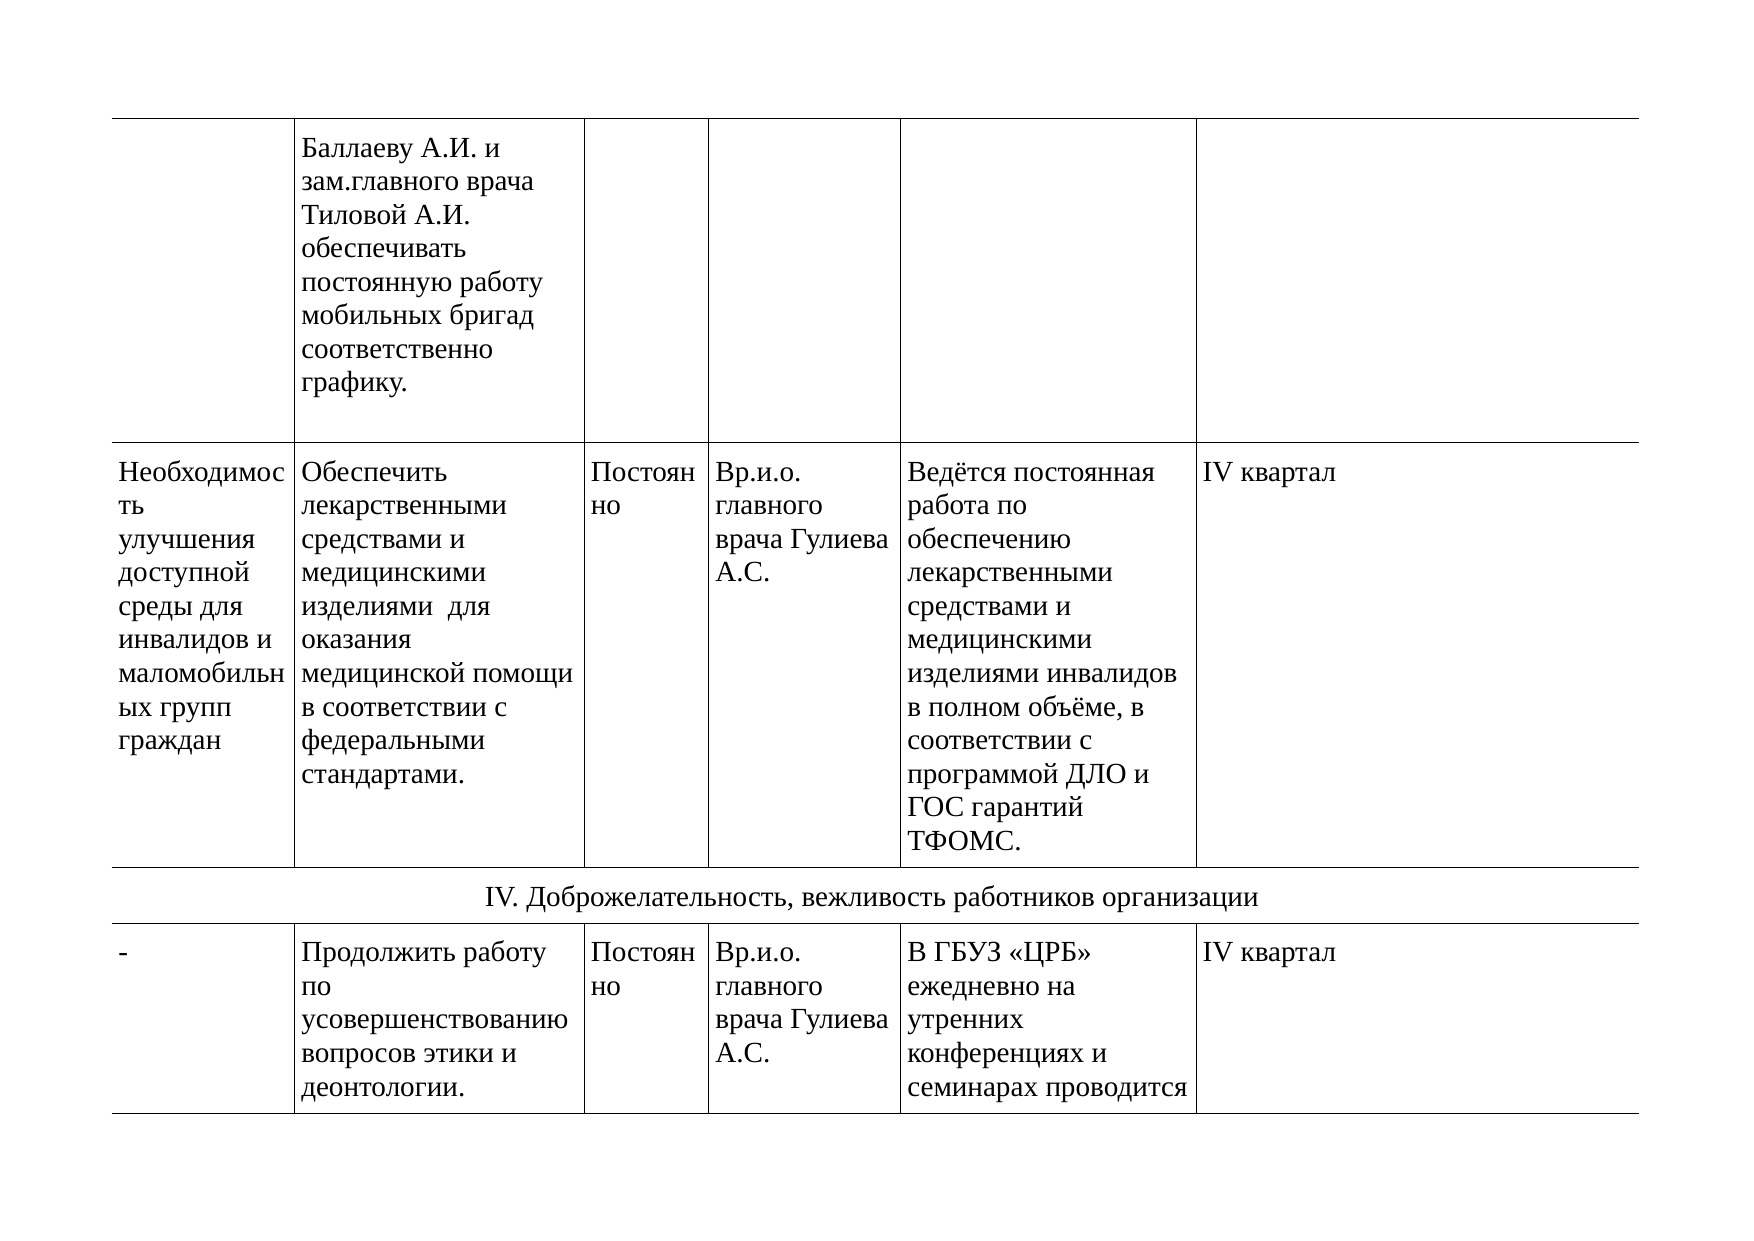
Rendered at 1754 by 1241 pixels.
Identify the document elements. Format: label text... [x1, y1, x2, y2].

table_cell Продолжить работу по усовершенствованию вопросов этики и деонтологии. [295, 924, 584, 1113]
table_cell Необходимость улучшения доступной среды для инвалидов и маломобильных групп граждан [112, 443, 294, 867]
table_cell Баллаеву А.И. и зам.главного врача Тиловой А.И. обеспечивать постоянную работу мобильных бригад соответственно графику. [295, 119, 584, 442]
table_cell [901, 119, 1196, 442]
table_cell Ведётся постоянная работа по обеспечению лекарственными средствами и медицинскими изделиями инвалидов в полном объёме, в соответствии с программой ДЛО и ГОС гарантий ТФОМС. [901, 443, 1196, 867]
table_cell Постоянно [585, 443, 708, 867]
table_cell Вр.и.о. главного врача Гулиева А.С. [709, 924, 900, 1113]
table_cell IV квартал [1197, 443, 1639, 867]
table_cell - [112, 924, 294, 1113]
table_cell [709, 119, 900, 442]
table_cell IV квартал [1197, 924, 1639, 1113]
table_cell [112, 119, 294, 442]
table_cell [1197, 119, 1639, 442]
table_cell Вр.и.о. главного врача Гулиева А.С. [709, 443, 900, 867]
table_cell [585, 119, 708, 442]
table_cell Обеспечить лекарственными средствами и медицинскими изделиями для оказания медицинской помощи в соответствии с федеральными стандартами. [295, 443, 584, 867]
table_cell В ГБУЗ «ЦРБ» ежедневно на утренних конференциях и семинарах проводится [901, 924, 1196, 1113]
table_cell Постоянно [585, 924, 708, 1113]
table_cell IV. Доброжелательность, вежливость работников организации [112, 868, 1639, 923]
